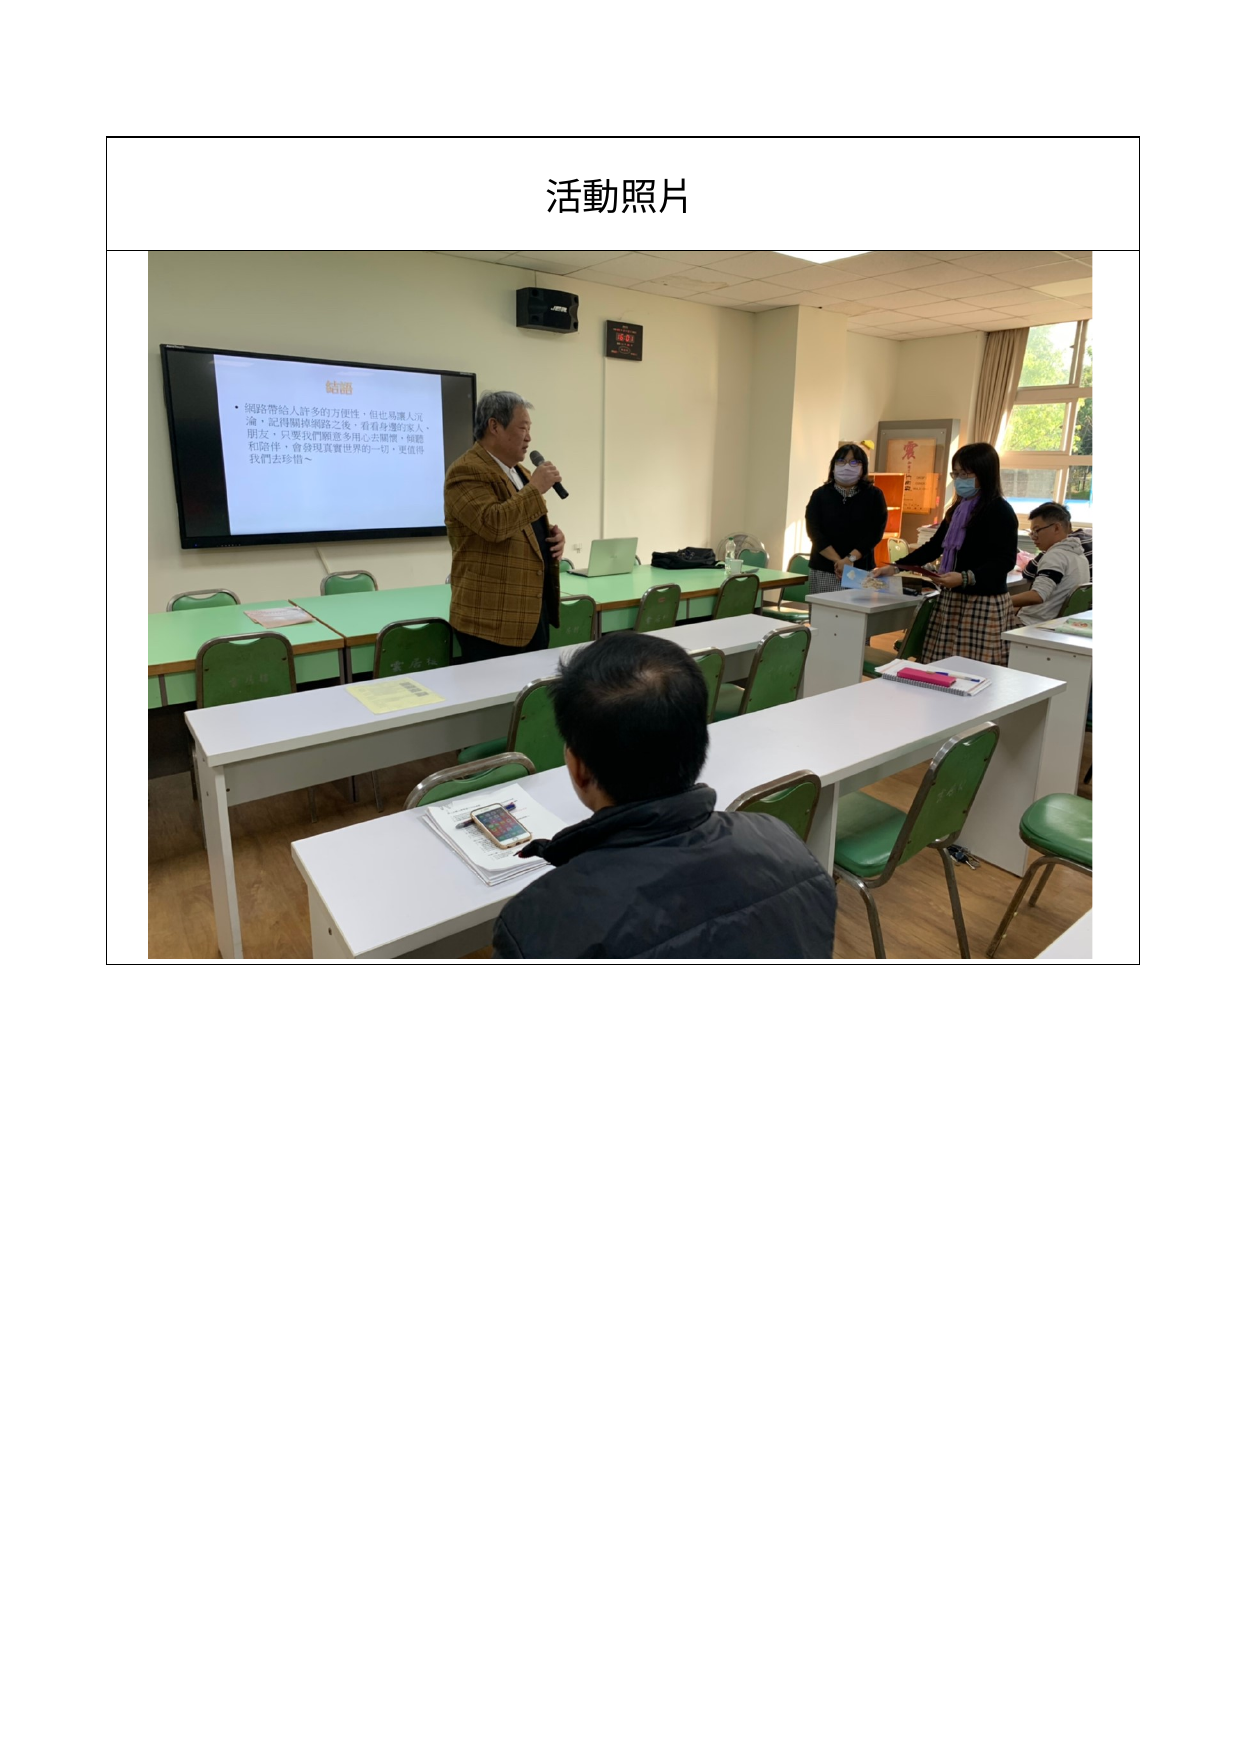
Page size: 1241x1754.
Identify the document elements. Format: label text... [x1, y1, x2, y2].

picture [148, 251, 1093, 959]
table_cell [107, 251, 1139, 963]
table_header 活動照片 [107, 138, 1139, 250]
